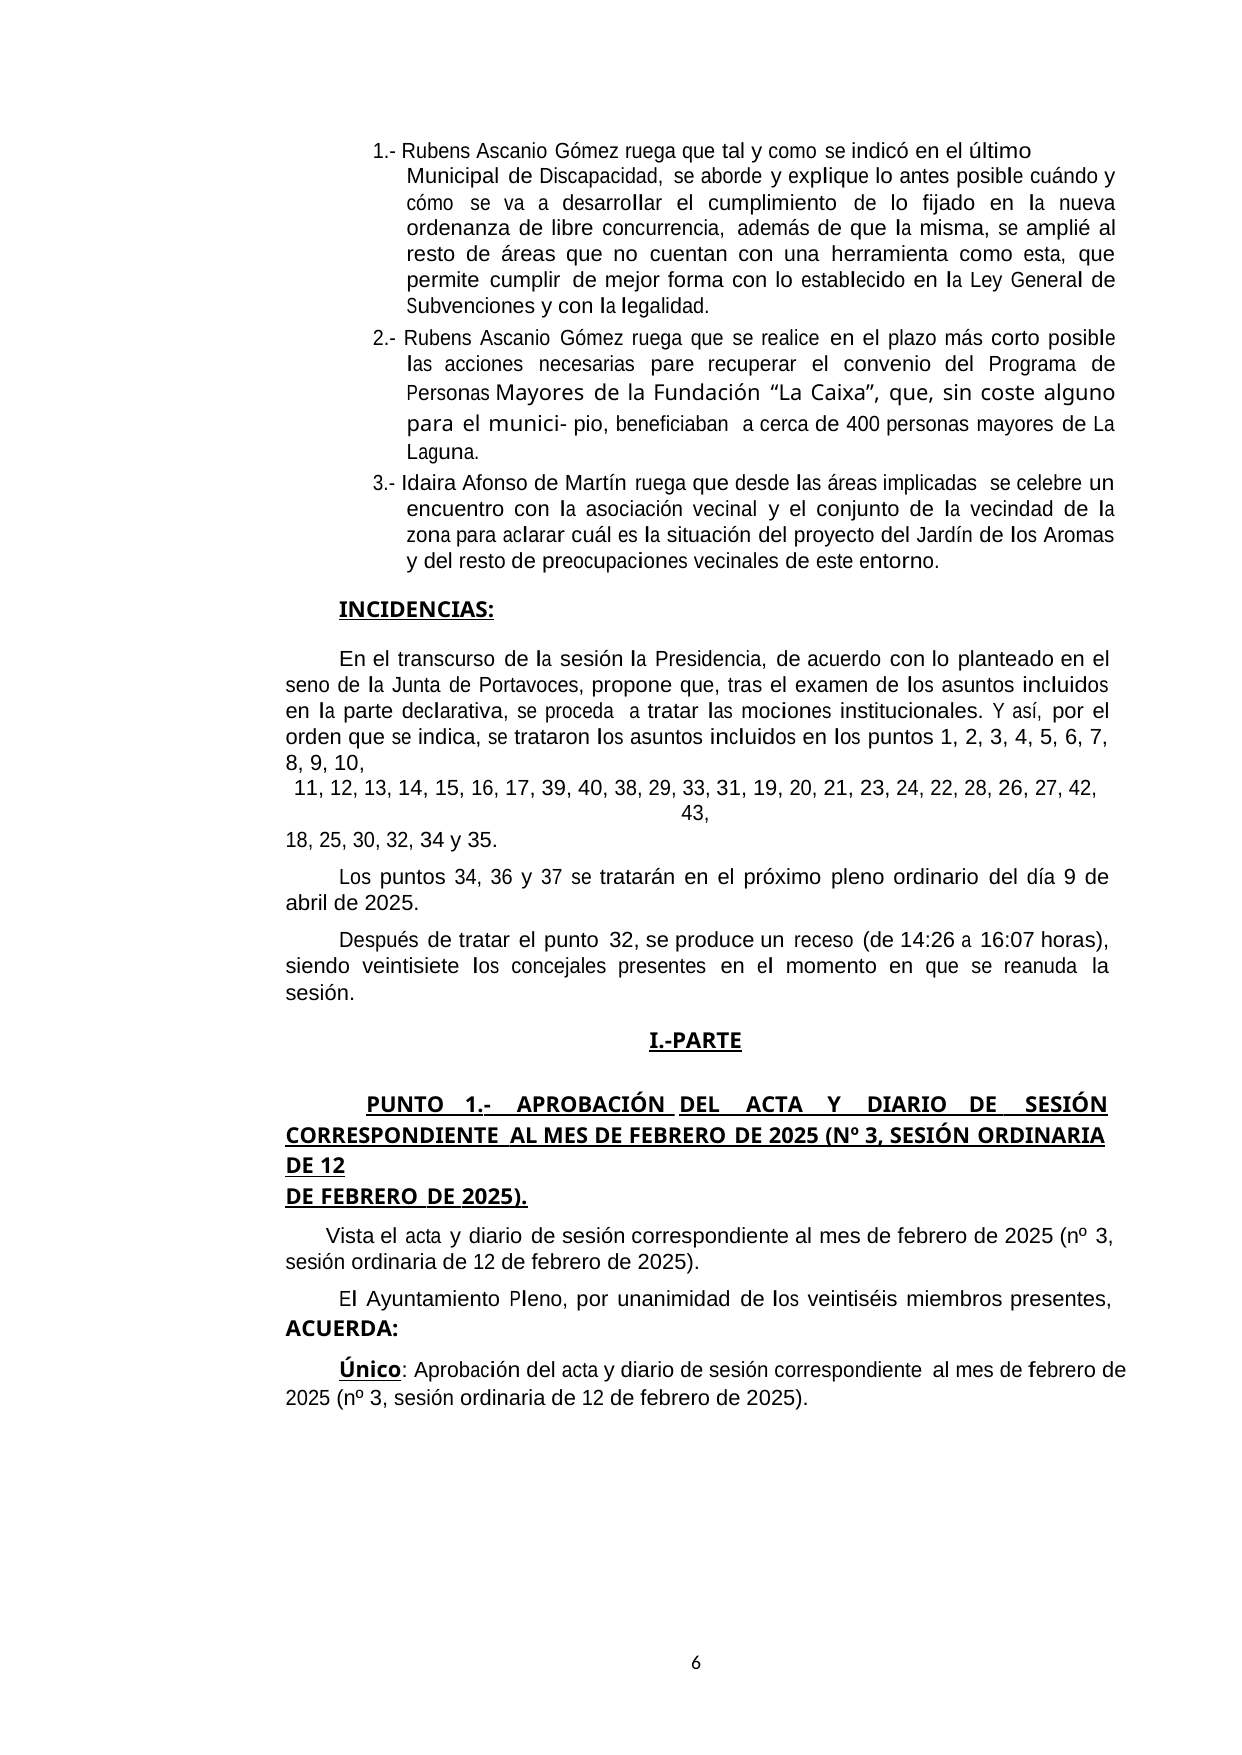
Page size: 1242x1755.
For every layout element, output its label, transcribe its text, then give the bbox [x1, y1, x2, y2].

text El Ayuntamiento Pleno, por unanimidad de los veintiséis miembros presentes, [339, 1286, 1202, 1311]
text INCIDENCIAS: [339, 597, 1202, 622]
text Único: Aprobación del acta y diario de sesión correspondiente al mes de febrero de [339, 1354, 1202, 1384]
text PUNTO 1.- APROBACIÓN DEL ACTA Y DIARIO DE SESIÓN CORRESPONDIENTE AL MES DE FEBRERO DE 2025 (Nº 3, SESIÓN ORDINARIA DE 12 [285, 1089, 1109, 1180]
text I.-PARTE [648, 1028, 743, 1053]
text Municipal de Discapacidad, se aborde y explique lo antes posible cuándo y cómo se va a desarrollar el cumplimiento de lo fijado en la nueva ordenanza de libre concurrencia, además de que la misma, se amplié al resto de áreas que no cuentan con una herramienta como esta, que permite cumplir de mejor forma con lo establecido en la Ley General de Subvenciones y con la legalidad. [406, 163, 1116, 318]
text En el transcurso de la sesión la Presidencia, de acuerdo con lo planteado en el seno de la Junta de Portavoces, propone que, tras el examen de los asuntos incluidos en la parte declarativa, se proceda a tratar las mociones institucionales. Y así, por el orden que se indica, se trataron los asuntos incluidos en los puntos 1, 2, 3, 4, 5, 6, 7, 8, 9, 10, [285, 646, 1109, 775]
text Los puntos 34, 36 y 37 se tratarán en el próximo pleno ordinario del día 9 de abril de 2025. [285, 864, 1109, 915]
text Vista el acta y diario de sesión correspondiente al mes de febrero de 2025 (nº 3, sesión ordinaria de 12 de febrero de 2025). [285, 1223, 1116, 1274]
text 2.- Rubens Ascanio Gómez ruega que se realice en el plazo más corto posible las acciones necesarias pare recuperar el convenio del Programa de Personas Mayores de la Fundación “La Caixa”, que, sin coste alguno para el munici- pio, beneficiaban a cerca de 400 personas mayores de La Laguna. [373, 324, 1115, 464]
text DE FEBRERO DE 2025). [285, 1181, 1202, 1211]
text 11, 12, 13, 14, 15, 16, 17, 39, 40, 38, 29, 33, 31, 19, 20, 21, 23, 24, 22, 28, 26, 27, 42, 43, [282, 775, 1108, 826]
text 18, 25, 30, 32, 34 y 35. [285, 827, 1202, 852]
text 6 [685, 1650, 706, 1674]
text Después de tratar el punto 32, se produce un receso (de 14:26 a 16:07 horas), siendo veintisiete los concejales presentes en el momento en que se reanuda la sesión. [285, 927, 1110, 1005]
text 2025 (nº 3, sesión ordinaria de 12 de febrero de 2025). [285, 1385, 1202, 1410]
text ACUERDA: [285, 1312, 1202, 1342]
text 3.- Idaira Afonso de Martín ruega que desde las áreas implicadas se celebre un encuentro con la asociación vecinal y el conjunto de la vecindad de la zona para aclarar cuál es la situación del proyecto del Jardín de los Aromas y del resto de preocupaciones vecinales de este entorno. [373, 470, 1115, 573]
